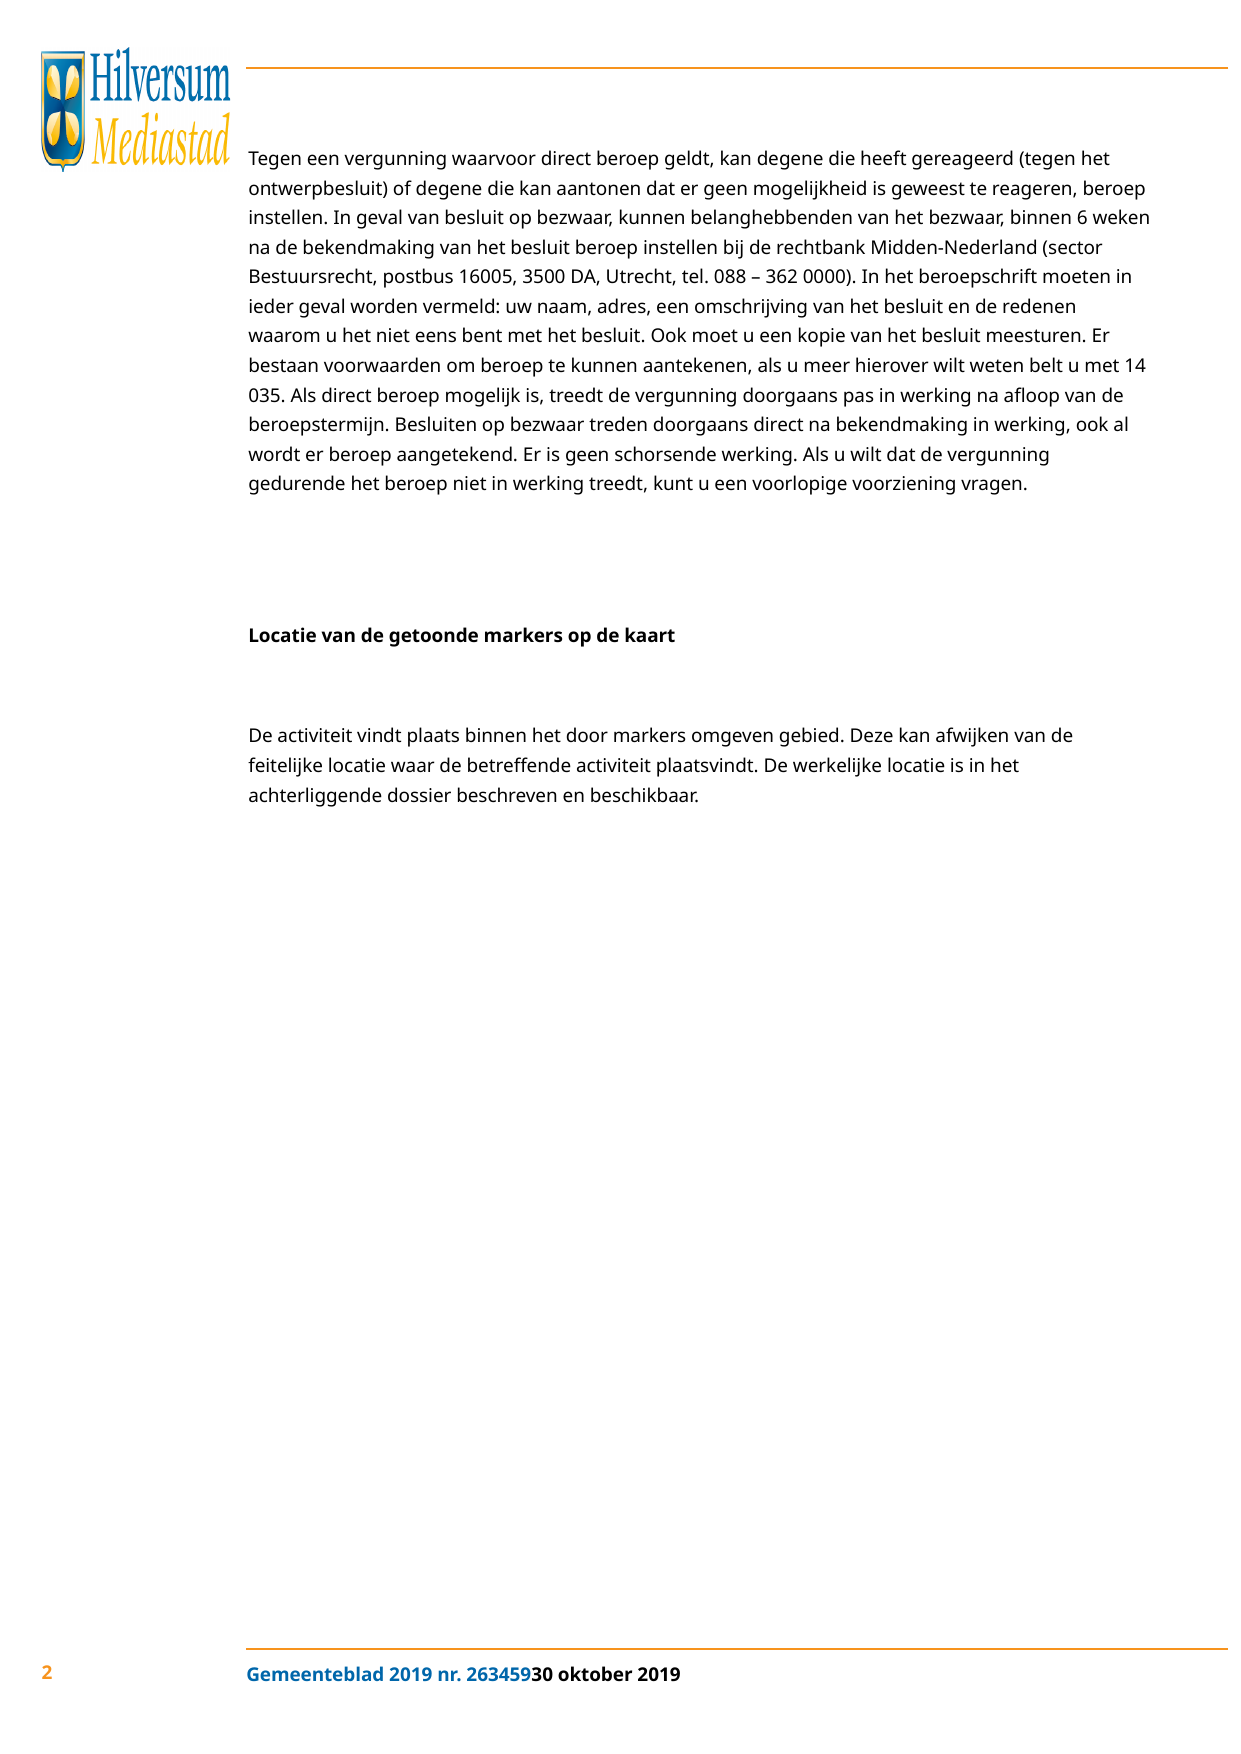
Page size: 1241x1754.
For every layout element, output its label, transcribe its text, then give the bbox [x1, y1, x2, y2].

text Tegen een vergunning waarvoor direct beroep geldt, kan degene die heeft gereageerd (tegen het ontwerpbesluit) of degene die kan aantonen dat er geen mogelijkheid is geweest te reageren, beroep instellen. In geval van besluit op bezwaar, kunnen belanghebbenden van het bezwaar, binnen 6 weken na de bekendmaking van het besluit beroep instellen bij de rechtbank Midden-Nederland (sector Bestuursrecht, postbus 16005, 3500 DA, Utrecht, tel. 088 – 362 0000). In het beroepschrift moeten in ieder geval worden vermeld: uw naam, adres, een omschrijving van het besluit en de redenen waarom u het niet eens bent met het besluit. Ook moet u een kopie van het besluit meesturen. Er bestaan voorwaarden om beroep te kunnen aantekenen, als u meer hierover wilt weten belt u met 14 035. Als direct beroep mogelijk is, treedt de vergunning doorgaans pas in werking na afloop van de beroepstermijn. Besluiten op bezwaar treden doorgaans direct na bekendmaking in werking, ook al wordt er beroep aangetekend. Er is geen schorsende werking. Als u wilt dat de vergunning gedurende het beroep niet in werking treedt, kunt u een voorlopige voorziening vragen. [248, 145, 1152, 496]
text Locatie van de getoonde markers op de kaart [248, 622, 1152, 648]
picture [41, 47, 231, 172]
text De activiteit vindt plaats binnen het door markers omgeven gebied. Deze kan afwijken van de feitelijke locatie waar de betreffende activiteit plaatsvindt. De werkelijke locatie is in het achterliggende dossier beschreven en beschikbaar. [248, 723, 1152, 808]
